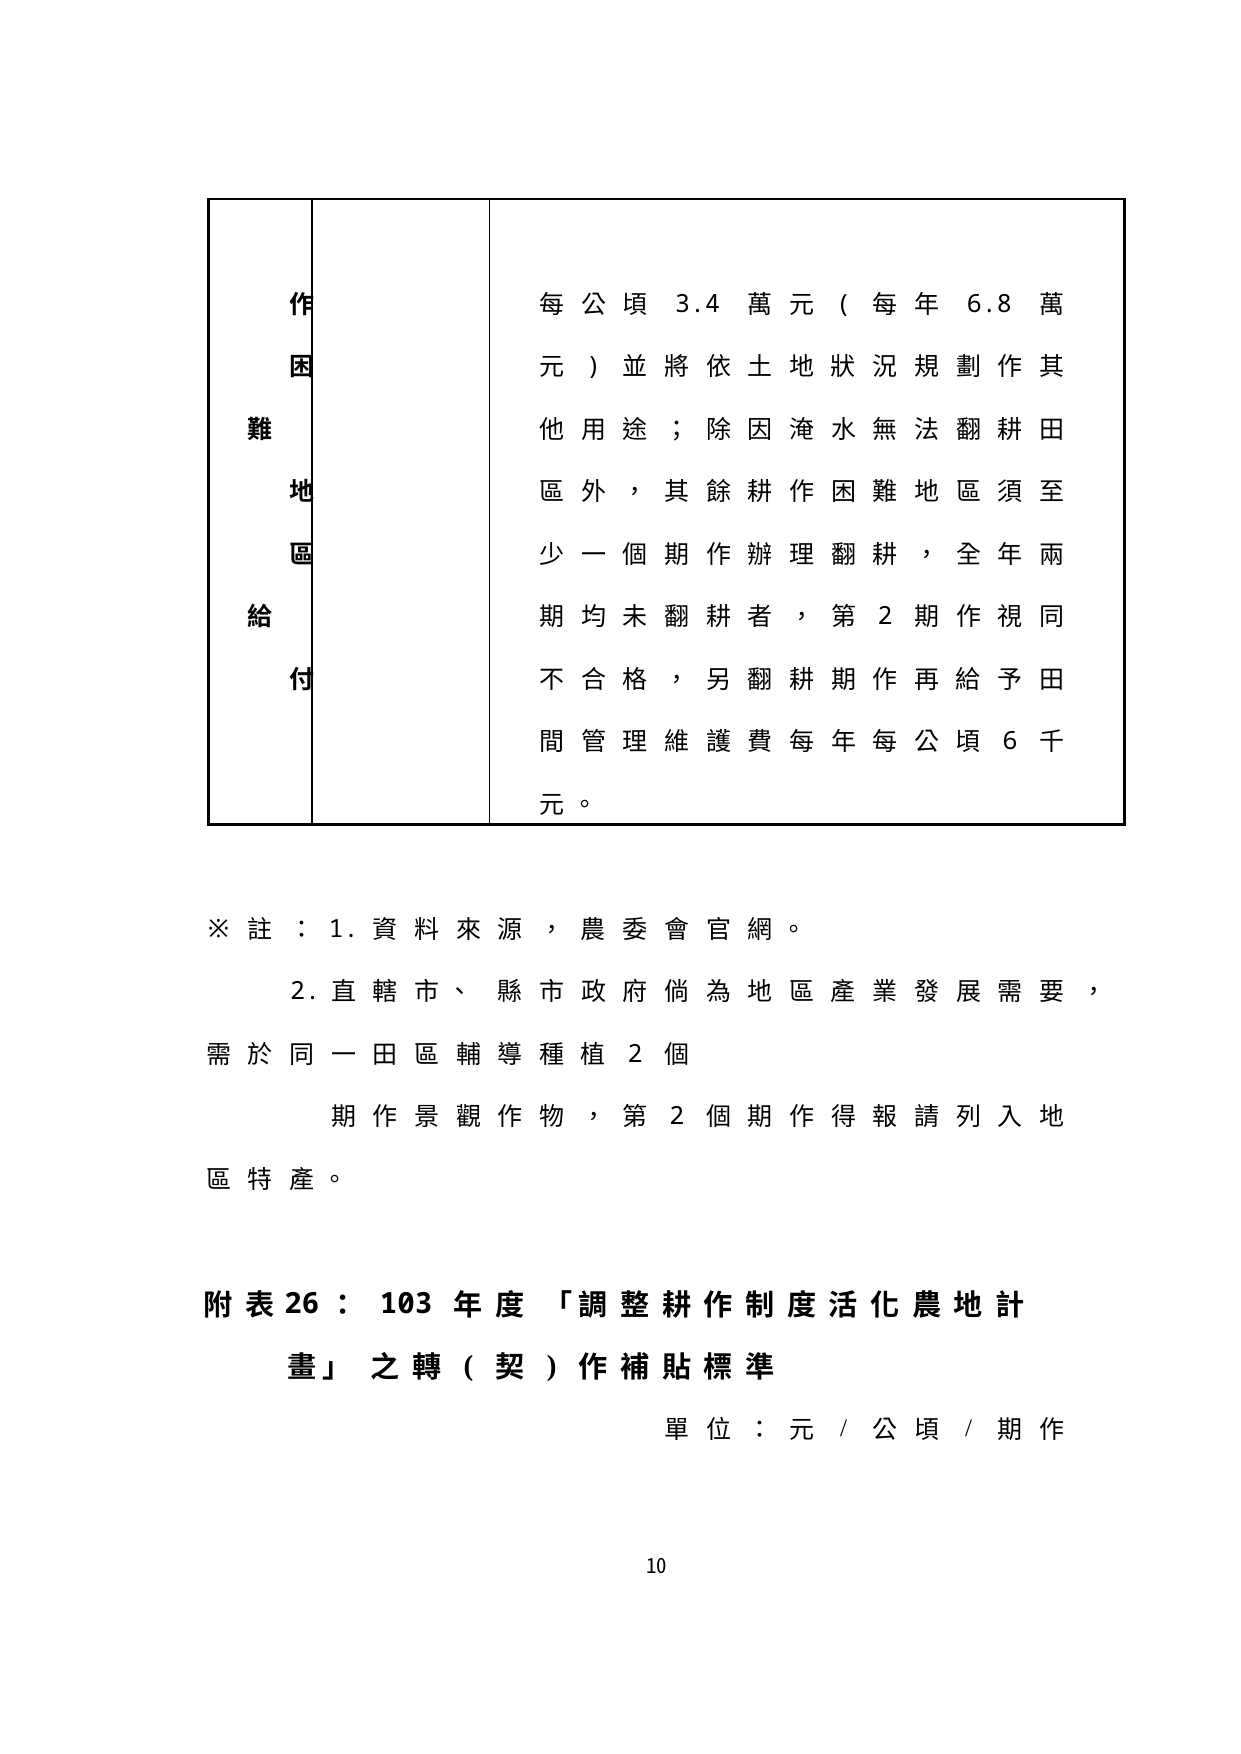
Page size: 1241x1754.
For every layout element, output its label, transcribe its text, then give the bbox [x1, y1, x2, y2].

table_cell 每公頃3.4萬元(每年6.8萬元)並將依土地狀況規劃作其他用途；除因淹水無法翻耕田區外，其餘耕作困難地區須至少一個期作辦理翻耕，全年兩期均未翻耕者，第2期作視同不合格，另翻耕期作再給予田間管理維護費每年每公頃6千元。 [490, 200, 1123, 823]
text 附表26：103年度「調整耕作制度活化農地計畫」之轉(契)作補貼標準 [197, 1261, 1072, 1386]
text 單位：元/公頃/期作 [197, 1386, 1072, 1448]
text 2.直轄市、縣市政府倘為地區產業發展需要，需於同一田區輔導種植2個 [197, 948, 1072, 1073]
text ※註：1.資料來源，農委會官網。 [197, 886, 1072, 948]
table_cell [313, 200, 489, 823]
text 期作景觀作物，第2個期作得報請列入地區特產。 [197, 1073, 1072, 1198]
table_cell 耕作困 難地區 給付 [294, 545, 311, 562]
table_cell 耕作困 難地區 給付 [210, 200, 311, 823]
